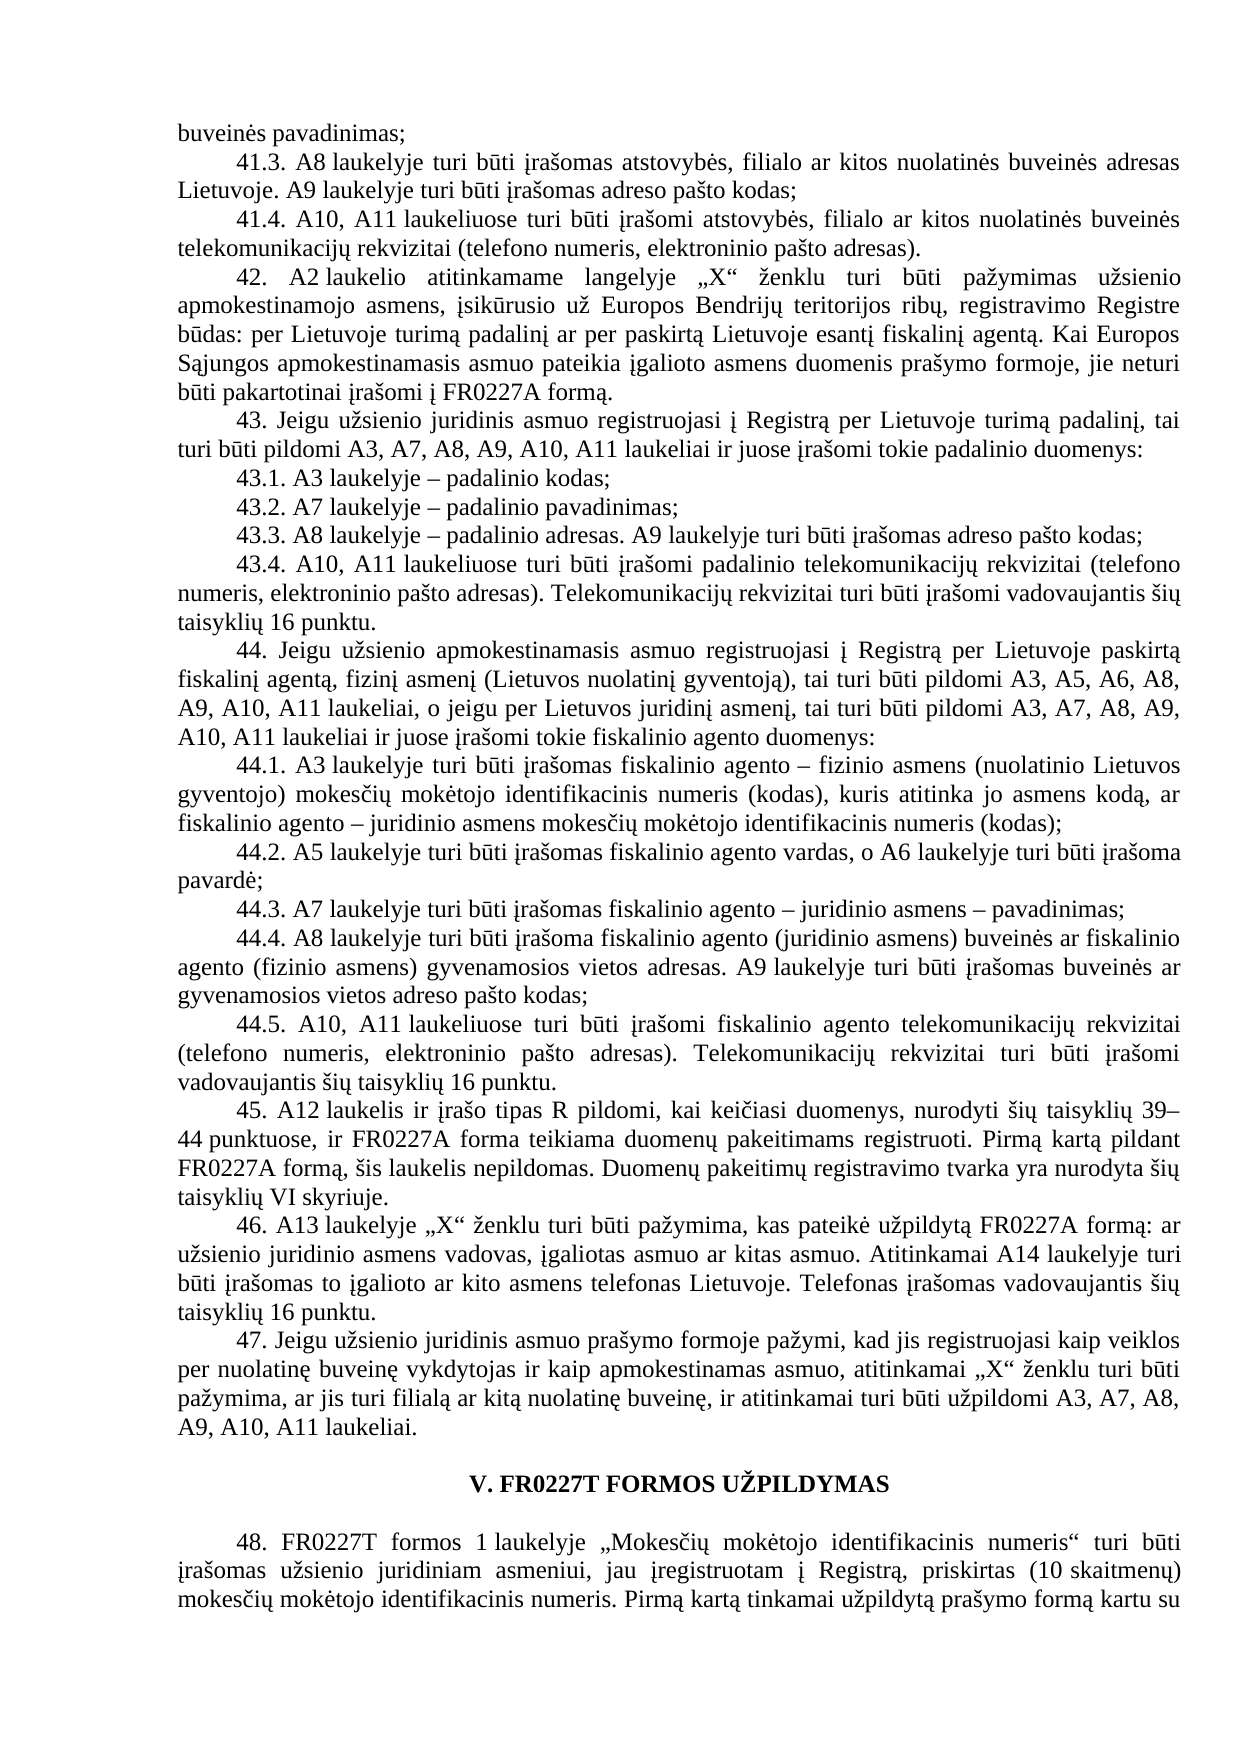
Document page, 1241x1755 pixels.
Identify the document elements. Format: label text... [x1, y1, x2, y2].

text 47. Jeigu užsienio juridinis asmuo prašymo formoje pažymi, kad jis registruojasi kaip veiklos per nuolatinę buveinę vykdytojas ir kaip apmokestinamas asmuo, atitinkamai „X“ ženklu turi būti pažymima, ar jis turi filialą ar kitą nuolatinę buveinę, ir atitinkamai turi būti užpildomi A3, A7, A8, A9, A10, A11 laukeliai. [177, 1326, 1181, 1441]
text 41.4. A10, A11 laukeliuose turi būti įrašomi atstovybės, filialo ar kitos nuolatinės buveinės telekomunikacijų rekvizitai (telefono numeris, elektroninio pašto adresas). [177, 204, 1181, 262]
text 43.2. A7 laukelyje – padalinio pavadinimas; [177, 492, 1181, 521]
text 43. Jeigu užsienio juridinis asmuo registruojasi į Registrą per Lietuvoje turimą padalinį, tai turi būti pildomi A3, A7, A8, A9, A10, A11 laukeliai ir juose įrašomi tokie padalinio duomenys: [177, 406, 1181, 463]
text 42. A2 laukelio atitinkamame langelyje „X“ ženklu turi būti pažymimas užsienio apmokestinamojo asmens, įsikūrusio už Europos Bendrijų teritorijos ribų, registravimo Registre būdas: per Lietuvoje turimą padalinį ar per paskirtą Lietuvoje esantį fiskalinį agentą. Kai Europos Sąjungos apmokestinamasis asmuo pateikia įgalioto asmens duomenis prašymo formoje, jie neturi būti pakartotinai įrašomi į FR0227A formą. [177, 262, 1181, 406]
text 44.1. A3 laukelyje turi būti įrašomas fiskalinio agento – fizinio asmens (nuolatinio Lietuvos gyventojo) mokesčių mokėtojo identifikacinis numeris (kodas), kuris atitinka jo asmens kodą, ar fiskalinio agento – juridinio asmens mokesčių mokėtojo identifikacinis numeris (kodas); [177, 751, 1181, 837]
text 44.3. A7 laukelyje turi būti įrašomas fiskalinio agento – juridinio asmens – pavadinimas; [177, 894, 1181, 923]
text 44.4. A8 laukelyje turi būti įrašoma fiskalinio agento (juridinio asmens) buveinės ar fiskalinio agento (fizinio asmens) gyvenamosios vietos adresas. A9 laukelyje turi būti įrašomas buveinės ar gyvenamosios vietos adreso pašto kodas; [177, 923, 1181, 1009]
text 45. A12 laukelis ir įrašo tipas R pildomi, kai keičiasi duomenys, nurodyti šių taisyklių 39–44 punktuose, ir FR0227A forma teikiama duomenų pakeitimams registruoti. Pirmą kartą pildant FR0227A formą, šis laukelis nepildomas. Duomenų pakeitimų registravimo tvarka yra nurodyta šių taisyklių VI skyriuje. [177, 1096, 1181, 1211]
text 41.3. A8 laukelyje turi būti įrašomas atstovybės, filialo ar kitos nuolatinės buveinės adresas Lietuvoje. A9 laukelyje turi būti įrašomas adreso pašto kodas; [177, 147, 1181, 204]
text 43.1. A3 laukelyje – padalinio kodas; [177, 463, 1181, 492]
text 44.5. A10, A11 laukeliuose turi būti įrašomi fiskalinio agento telekomunikacijų rekvizitai (telefono numeris, elektroninio pašto adresas). Telekomunikacijų rekvizitai turi būti įrašomi vadovaujantis šių taisyklių 16 punktu. [177, 1009, 1181, 1096]
text 46. A13 laukelyje „X“ ženklu turi būti pažymima, kas pateikė užpildytą FR0227A formą: ar užsienio juridinio asmens vadovas, įgaliotas asmuo ar kitas asmuo. Atitinkamai A14 laukelyje turi būti įrašomas to įgalioto ar kito asmens telefonas Lietuvoje. Telefonas įrašomas vadovaujantis šių taisyklių 16 punktu. [177, 1211, 1181, 1326]
text 43.3. A8 laukelyje – padalinio adresas. A9 laukelyje turi būti įrašomas adreso pašto kodas; [177, 521, 1181, 549]
text 44. Jeigu užsienio apmokestinamasis asmuo registruojasi į Registrą per Lietuvoje paskirtą fiskalinį agentą, fizinį asmenį (Lietuvos nuolatinį gyventoją), tai turi būti pildomi A3, A5, A6, A8, A9, A10, A11 laukeliai, o jeigu per Lietuvos juridinį asmenį, tai turi būti pildomi A3, A7, A8, A9, A10, A11 laukeliai ir juose įrašomi tokie fiskalinio agento duomenys: [177, 636, 1181, 751]
text V. FR0227T FORMOS UŽPILDYMAS [177, 1469, 1181, 1498]
text 43.4. A10, A11 laukeliuose turi būti įrašomi padalinio telekomunikacijų rekvizitai (telefono numeris, elektroninio pašto adresas). Telekomunikacijų rekvizitai turi būti įrašomi vadovaujantis šių taisyklių 16 punktu. [177, 549, 1181, 636]
text 44.2. A5 laukelyje turi būti įrašomas fiskalinio agento vardas, o A6 laukelyje turi būti įrašoma pavardė; [177, 837, 1181, 894]
text 48. FR0227T formos 1 laukelyje „Mokesčių mokėtojo identifikacinis numeris“ turi būti įrašomas užsienio juridiniam asmeniui, jau įregistruotam į Registrą, priskirtas (10 skaitmenų) mokesčių mokėtojo identifikacinis numeris. Pirmą kartą tinkamai užpildytą prašymo formą kartu su [177, 1527, 1181, 1613]
text buveinės pavadinimas; [177, 118, 1181, 147]
